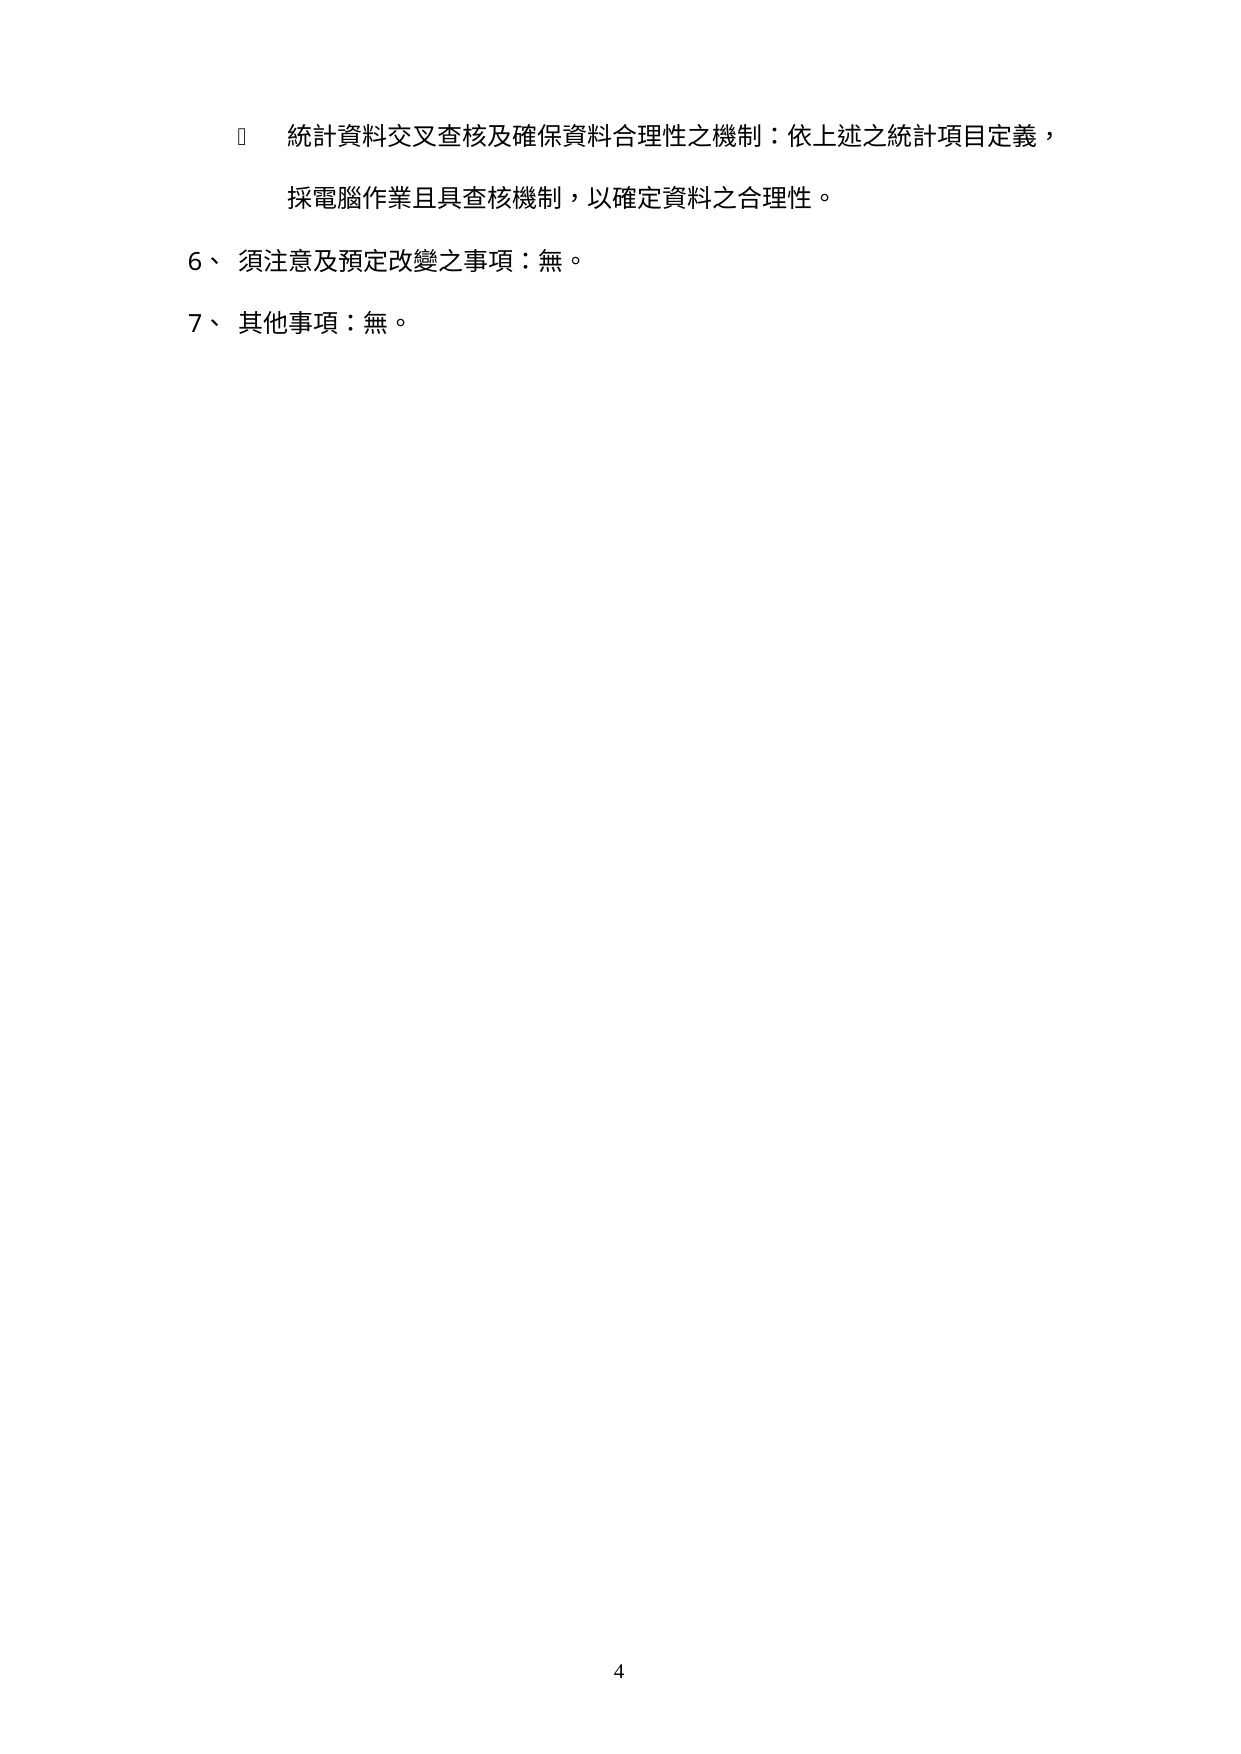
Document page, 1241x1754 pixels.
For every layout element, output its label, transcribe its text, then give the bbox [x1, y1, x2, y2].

list 其他事項：無。 [187, 280, 1050, 343]
list 統計資料交叉查核及確保資料合理性之機制：依上述之統計項目定義，採電腦作業且具查核機制，以確定資料之合理性。 [237, 93, 1050, 218]
list 須注意及預定改變之事項：無。 [187, 218, 1050, 280]
